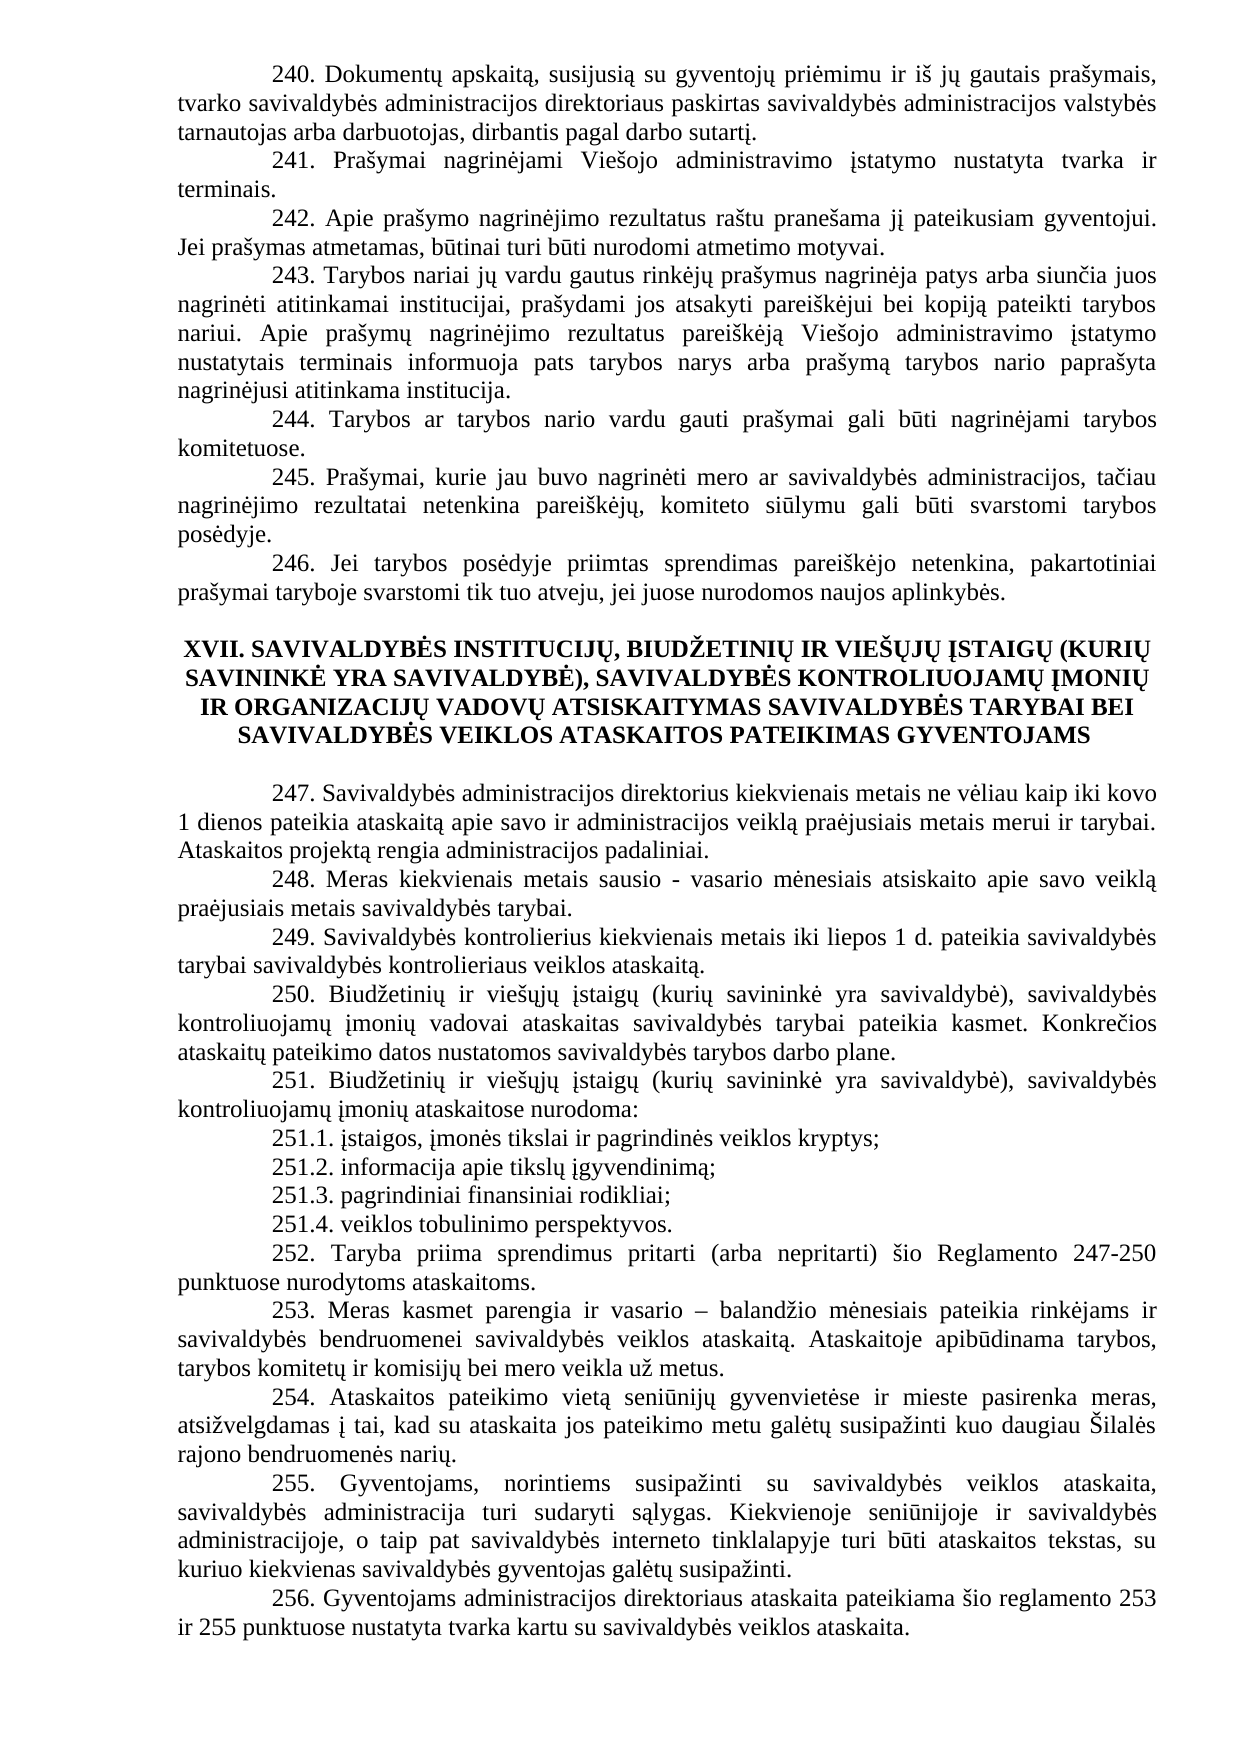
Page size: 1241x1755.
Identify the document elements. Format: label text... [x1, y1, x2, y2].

text 251.4. veiklos tobulinimo perspektyvos. [177, 1209, 1158, 1238]
text 251. Biudžetinių ir viešųjų įstaigų (kurių savininkė yra savivaldybė), savivaldybės kontroliuojamų įmonių ataskaitose nurodoma: [177, 1065, 1158, 1123]
text 254. Ataskaitos pateikimo vietą seniūnijų gyvenvietėse ir mieste pasirenka meras, atsižvelgdamas į tai, kad su ataskaita jos pateikimo metu galėtų susipažinti kuo daugiau Šilalės rajono bendruomenės narių. [177, 1382, 1158, 1468]
text 255. Gyventojams, norintiems susipažinti su savivaldybės veiklos ataskaita, savivaldybės administracija turi sudaryti sąlygas. Kiekvienoje seniūnijoje ir savivaldybės administracijoje, o taip pat savivaldybės interneto tinklalapyje turi būti ataskaitos tekstas, su kuriuo kiekvienas savivaldybės gyventojas galėtų susipažinti. [177, 1468, 1158, 1583]
text 244. Tarybos ar tarybos nario vardu gauti prašymai gali būti nagrinėjami tarybos komitetuose. [177, 404, 1158, 462]
text 247. Savivaldybės administracijos direktorius kiekvienais metais ne vėliau kaip iki kovo 1 dienos pateikia ataskaitą apie savo ir administracijos veiklą praėjusiais metais merui ir tarybai. Ataskaitos projektą rengia administracijos padaliniai. [177, 778, 1158, 864]
text 251.2. informacija apie tikslų įgyvendinimą; [177, 1152, 1158, 1180]
text 245. Prašymai, kurie jau buvo nagrinėti mero ar savivaldybės administracijos, tačiau nagrinėjimo rezultatai netenkina pareiškėjų, komiteto siūlymu gali būti svarstomi tarybos posėdyje. [177, 462, 1158, 548]
text 248. Meras kiekvienais metais sausio - vasario mėnesiais atsiskaito apie savo veiklą praėjusiais metais savivaldybės tarybai. [177, 864, 1158, 922]
text 252. Taryba priima sprendimus pritarti (arba nepritarti) šio Reglamento 247-250 punktuose nurodytoms ataskaitoms. [177, 1238, 1158, 1295]
text 242. Apie prašymo nagrinėjimo rezultatus raštu pranešama jį pateikusiam gyventojui. Jei prašymas atmetamas, būtinai turi būti nurodomi atmetimo motyvai. [177, 203, 1158, 260]
text 256. Gyventojams administracijos direktoriaus ataskaita pateikiama šio reglamento 253 ir 255 punktuose nustatyta tvarka kartu su savivaldybės veiklos ataskaita. [177, 1583, 1158, 1640]
text 241. Prašymai nagrinėjami Viešojo administravimo įstatymo nustatyta tvarka ir terminais. [177, 145, 1158, 203]
text 240. Dokumentų apskaitą, susijusią su gyventojų priėmimu ir iš jų gautais prašymais, tvarko savivaldybės administracijos direktoriaus paskirtas savivaldybės administracijos valstybės tarnautojas arba darbuotojas, dirbantis pagal darbo sutartį. [177, 59, 1158, 145]
text 250. Biudžetinių ir viešųjų įstaigų (kurių savininkė yra savivaldybė), savivaldybės kontroliuojamų įmonių vadovai ataskaitas savivaldybės tarybai pateikia kasmet. Konkrečios ataskaitų pateikimo datos nustatomos savivaldybės tarybos darbo plane. [177, 979, 1158, 1065]
text 253. Meras kasmet parengia ir vasario – balandžio mėnesiais pateikia rinkėjams ir savivaldybės bendruomenei savivaldybės veiklos ataskaitą. Ataskaitoje apibūdinama tarybos, tarybos komitetų ir komisijų bei mero veikla už metus. [177, 1295, 1158, 1382]
text 246. Jei tarybos posėdyje priimtas sprendimas pareiškėjo netenkina, pakartotiniai prašymai taryboje svarstomi tik tuo atveju, jei juose nurodomos naujos aplinkybės. [177, 548, 1158, 605]
text 251.3. pagrindiniai finansiniai rodikliai; [177, 1180, 1158, 1209]
text 243. Tarybos nariai jų vardu gautus rinkėjų prašymus nagrinėja patys arba siunčia juos nagrinėti atitinkamai institucijai, prašydami jos atsakyti pareiškėjui bei kopiją pateikti tarybos nariui. Apie prašymų nagrinėjimo rezultatus pareiškėją Viešojo administravimo įstatymo nustatytais terminais informuoja pats tarybos narys arba prašymą tarybos nario paprašyta nagrinėjusi atitinkama institucija. [177, 260, 1158, 404]
text 249. Savivaldybės kontrolierius kiekvienais metais iki liepos 1 d. pateikia savivaldybės tarybai savivaldybės kontrolieriaus veiklos ataskaitą. [177, 922, 1158, 979]
text 251.1. įstaigos, įmonės tikslai ir pagrindinės veiklos kryptys; [177, 1123, 1158, 1152]
text XVII. SAVIVALDYBĖS INSTITUCIJŲ, BIUDŽETINIŲ IR VIEŠŲJŲ ĮSTAIGŲ (KURIŲ SAVININKĖ YRA SAVIVALDYBĖ), SAVIVALDYBĖS KONTROLIUOJAMŲ ĮMONIŲ IR ORGANIZACIJŲ VADOVŲ ATSISKAITYMAS SAVIVALDYBĖS TARYBAI BEI SAVIVALDYBĖS VEIKLOS ATASKAITOS PATEIKIMAS GYVENTOJAMS [177, 634, 1158, 749]
